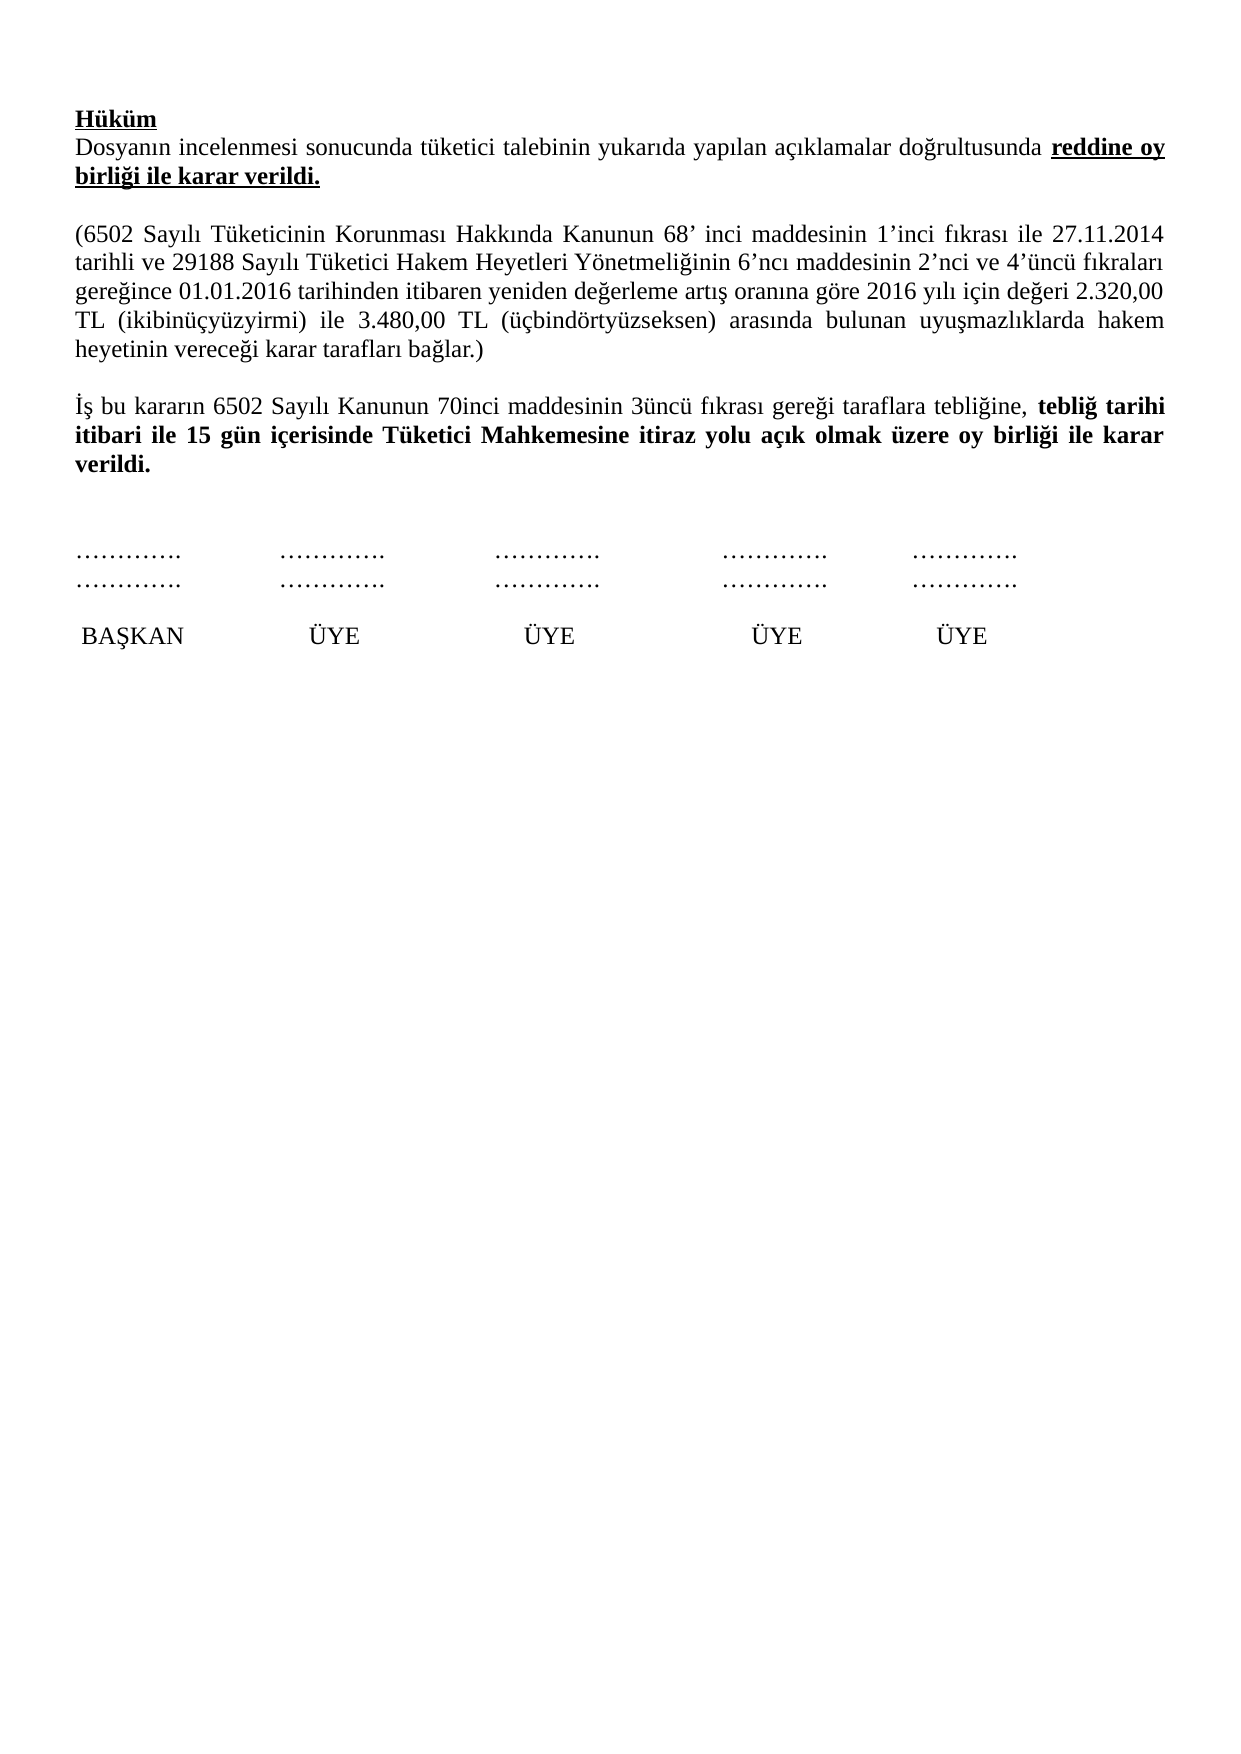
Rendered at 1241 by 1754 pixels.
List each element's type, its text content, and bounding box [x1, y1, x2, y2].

text …………. …………. …………. …………. …………. [75, 535, 1165, 564]
text Dosyanın incelenmesi sonucunda tüketici talebinin yukarıda yapılan açıklamalar doğrultusunda reddine oy birliği ile karar verildi. [75, 132, 1165, 190]
text …………. …………. …………. …………. …………. [75, 564, 1165, 592]
text Hüküm [75, 104, 1165, 132]
text İş bu kararın 6502 Sayılı Kanunun 70inci maddesinin 3üncü fıkrası gereği taraflara tebliğine, tebliğ tarihi itibari ile 15 gün içerisinde Tüketici Mahkemesine itiraz yolu açık olmak üzere oy birliği ile karar verildi. [75, 391, 1165, 477]
text BAŞKAN ÜYE ÜYE ÜYE ÜYE [75, 621, 1165, 650]
text (6502 Sayılı Tüketicinin Korunması Hakkında Kanunun 68’ inci maddesinin 1’inci fıkrası ile 27.11.2014 tarihli ve 29188 Sayılı Tüketici Hakem Heyetleri Yönetmeliğinin 6’ncı maddesinin 2’nci ve 4’üncü fıkraları gereğince 01.01.2016 tarihinden itibaren yeniden değerleme artış oranına göre 2016 yılı için değeri 2.320,00 TL (ikibinüçyüzyirmi) ile 3.480,00 TL (üçbindörtyüzseksen) arasında bulunan uyuşmazlıklarda hakem heyetinin vereceği karar tarafları bağlar.) [75, 219, 1165, 362]
